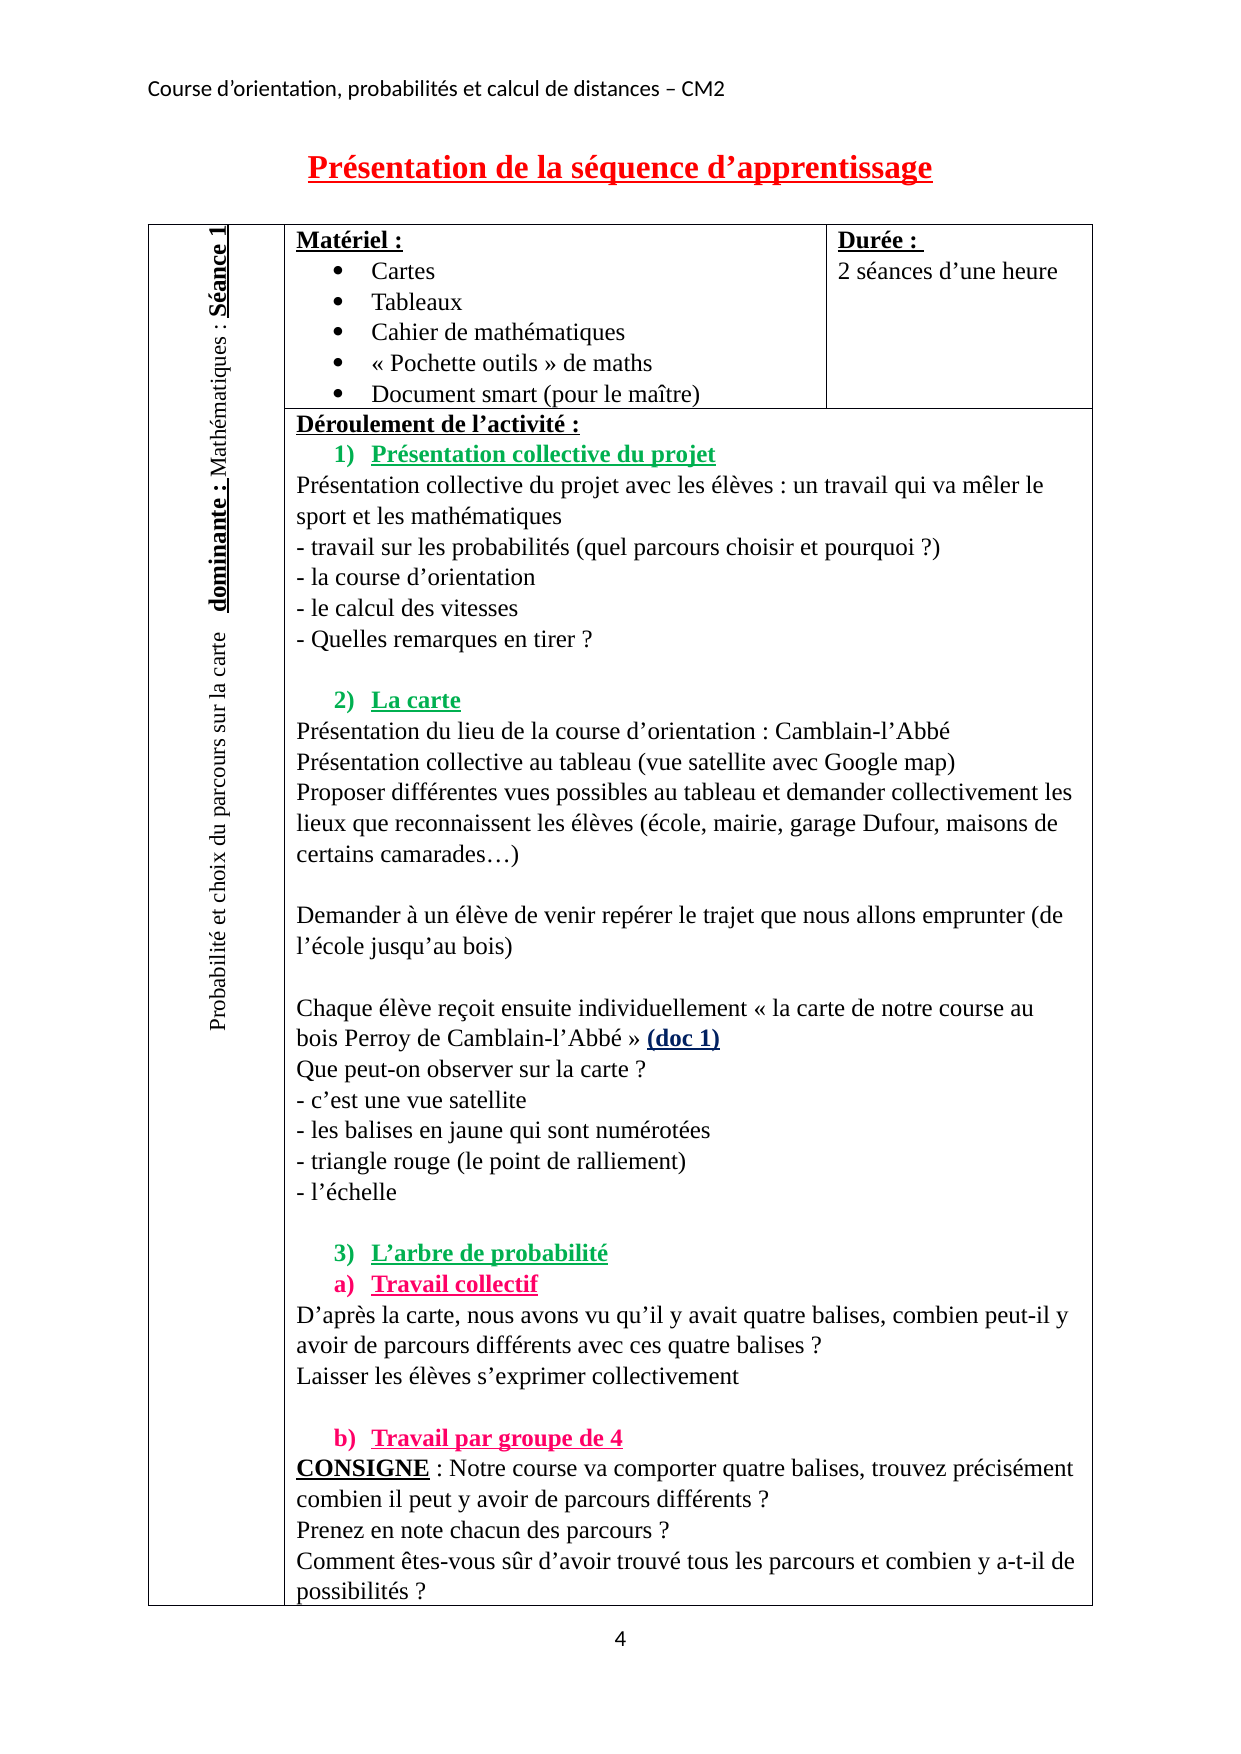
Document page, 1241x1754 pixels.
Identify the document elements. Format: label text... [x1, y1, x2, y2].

table_header Durée : 2 séances d’une heure [827, 225, 1092, 408]
table_cell Déroulement de l’activité : Présentation collective du projet Présentation collective du projet avec les élèves : un travail qui va mêler le sport et les mathématiques - travail sur les probabilités (quel parcours choisir et pourquoi ?) - la course d’orientation - le calcul des vitesses - Quelles remarques en tirer ? La carte Présentation du lieu de la course d’orientation : Camblain-l’Abbé Présentation collective au tableau (vue satellite avec Google map) Proposer différentes vues possibles au tableau et demander collectivement les lieux que reconnaissent les élèves (école, mairie, garage Dufour, maisons de certains camarades…) Demander à un élève de venir repérer le trajet que nous allons emprunter (de l’école jusqu’au bois) Chaque élève reçoit ensuite individuellement « la carte de notre course au bois Perroy de Camblain-l’Abbé » (doc 1) Que peut-on observer sur la carte ? - c’est une vue satellite - les balises en jaune qui sont numérotées - triangle rouge (le point de ralliement) - l’échelle L’arbre de probabilité Travail collectif D’après la carte, nous avons vu qu’il y avait quatre balises, combien peut-il y avoir de parcours différents avec ces quatre balises ? Laisser les élèves s’exprimer collectivement Travail par groupe de 4 CONSIGNE : Notre course va comporter quatre balises, trouvez précisément combien il peut y avoir de parcours différents ? Prenez en note chacun des parcours ? Comment êtes-vous sûr d’avoir trouvé tous les parcours et combien y a-t-il de possibilités ? [285, 409, 1092, 1605]
table_header Matériel : Cartes Tableaux Cahier de mathématiques « Pochette outils » de maths Document smart (pour le maître) [285, 225, 826, 408]
text Présentation de la séquence d’apprentissage [148, 148, 1093, 186]
table_header Séance 1 dominante : Mathématiques : Probabilité et choix du parcours sur la carte [149, 225, 284, 1605]
